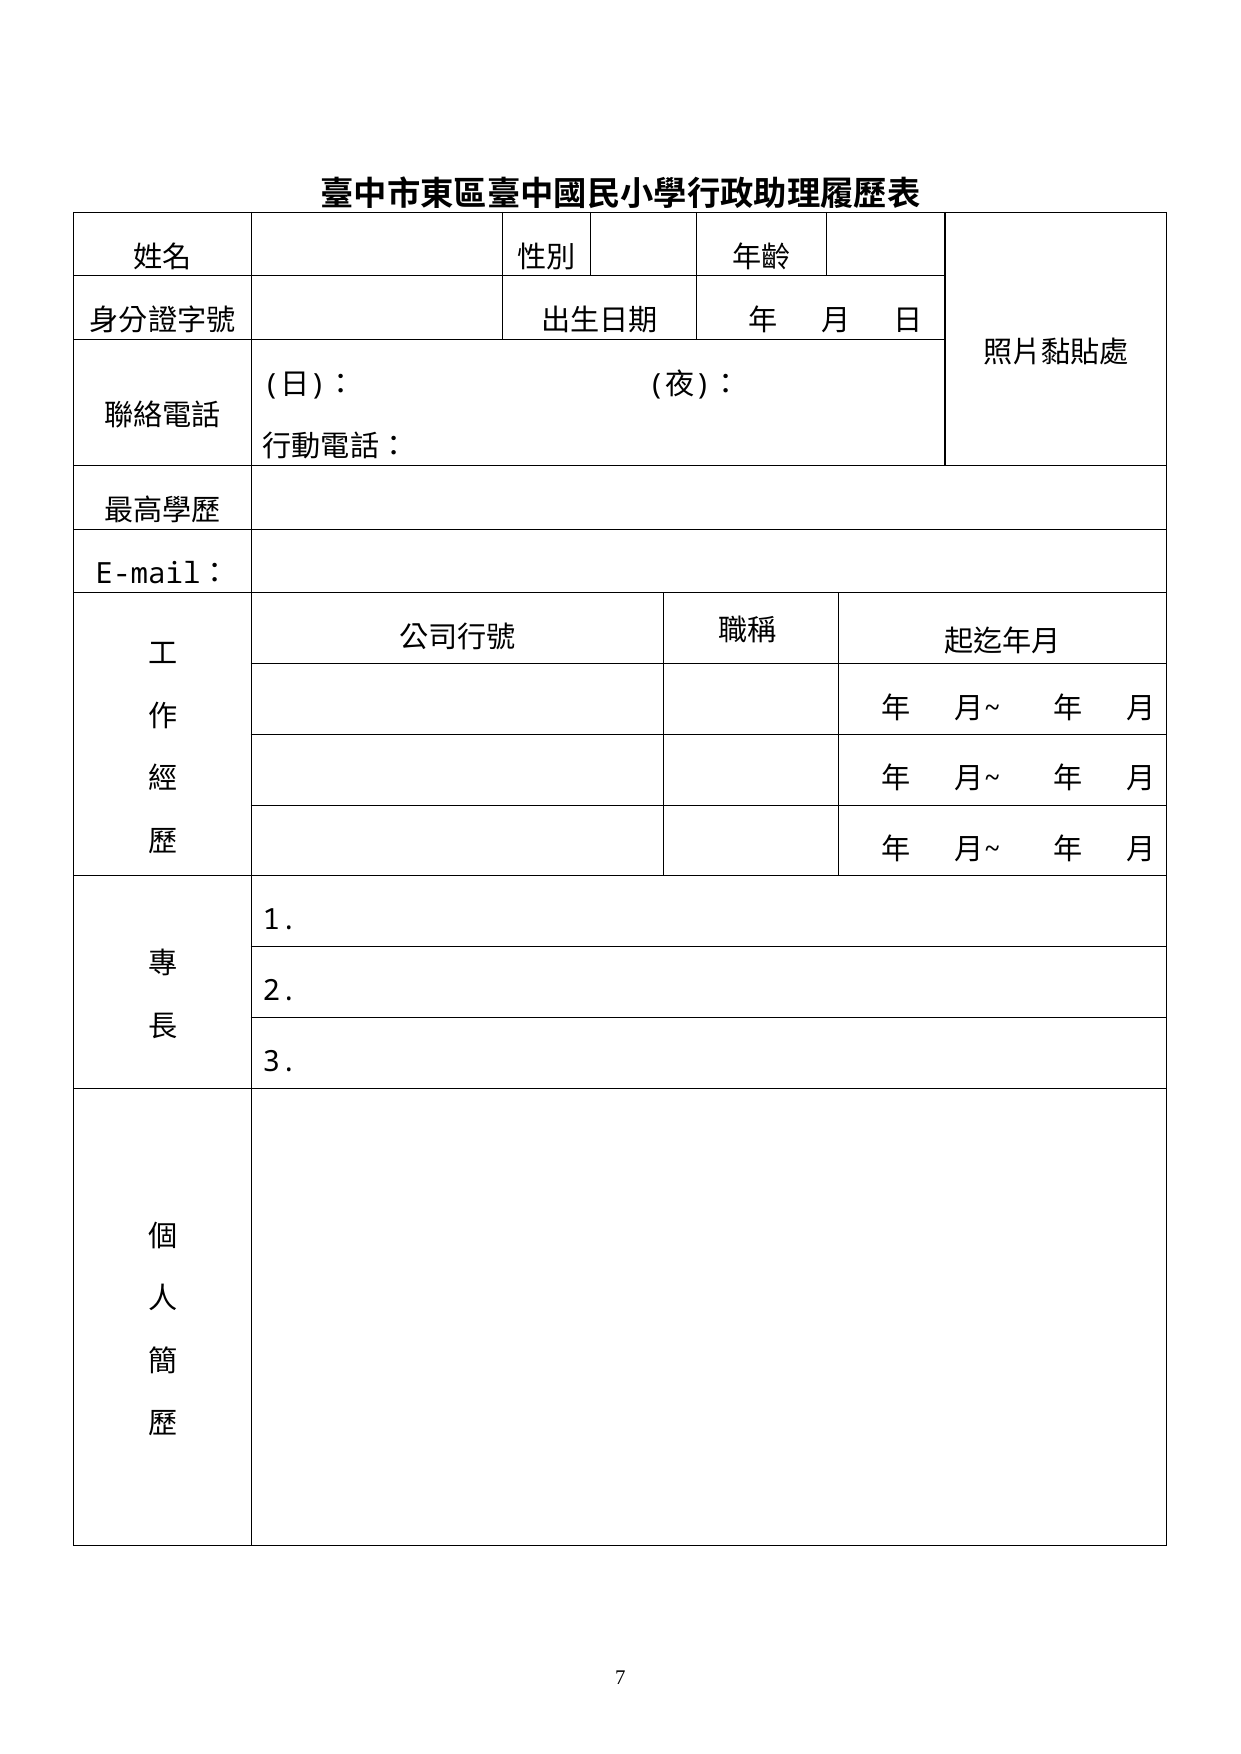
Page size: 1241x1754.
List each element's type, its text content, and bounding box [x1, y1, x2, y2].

table_cell [252, 1089, 1166, 1545]
table_cell 1. [252, 876, 1166, 946]
table_cell 最高學歷 [74, 466, 251, 528]
table_cell 2. [252, 947, 1166, 1017]
table_cell [664, 664, 838, 734]
table_header 照片黏貼處 [946, 213, 1166, 465]
table_header 姓名 [74, 213, 251, 275]
table_header [252, 213, 502, 275]
table_cell 年 月~ 年 月 [839, 806, 1166, 875]
table_cell [252, 466, 1166, 528]
table_header [591, 213, 696, 275]
table_cell 年 月~ 年 月 [839, 664, 1166, 734]
table_cell [252, 806, 663, 875]
table_header 年齡 [697, 213, 826, 275]
table_cell [252, 664, 663, 734]
table_cell 個 人 簡 歷 [74, 1089, 251, 1545]
table_cell 出生日期 [503, 276, 696, 339]
table_cell [252, 530, 1166, 592]
table_cell 專 長 [74, 876, 251, 1088]
table_cell 起迄年月 [839, 593, 1166, 663]
table_cell 公司行號 [252, 593, 663, 663]
table_cell 年 月 日 [697, 276, 944, 339]
table_cell [252, 735, 663, 804]
table_cell (日)： (夜)： 行動電話： [252, 340, 944, 465]
text 臺中市東區臺中國民小學行政助理履歷表 [89, 149, 1152, 212]
table_header 性別 [503, 213, 590, 275]
table_cell 3. [252, 1018, 1166, 1088]
table_cell 聯絡電話 [74, 340, 251, 465]
table_cell 工 作 經 歷 [74, 593, 251, 875]
table_cell E-mail： [74, 530, 251, 592]
table_cell 年 月~ 年 月 [839, 735, 1166, 804]
table_cell [664, 806, 838, 875]
table_cell [664, 735, 838, 804]
table_cell 身分證字號 [74, 276, 251, 339]
table_cell [252, 276, 502, 339]
table_cell 職稱 [664, 593, 838, 663]
table_header [827, 213, 944, 275]
